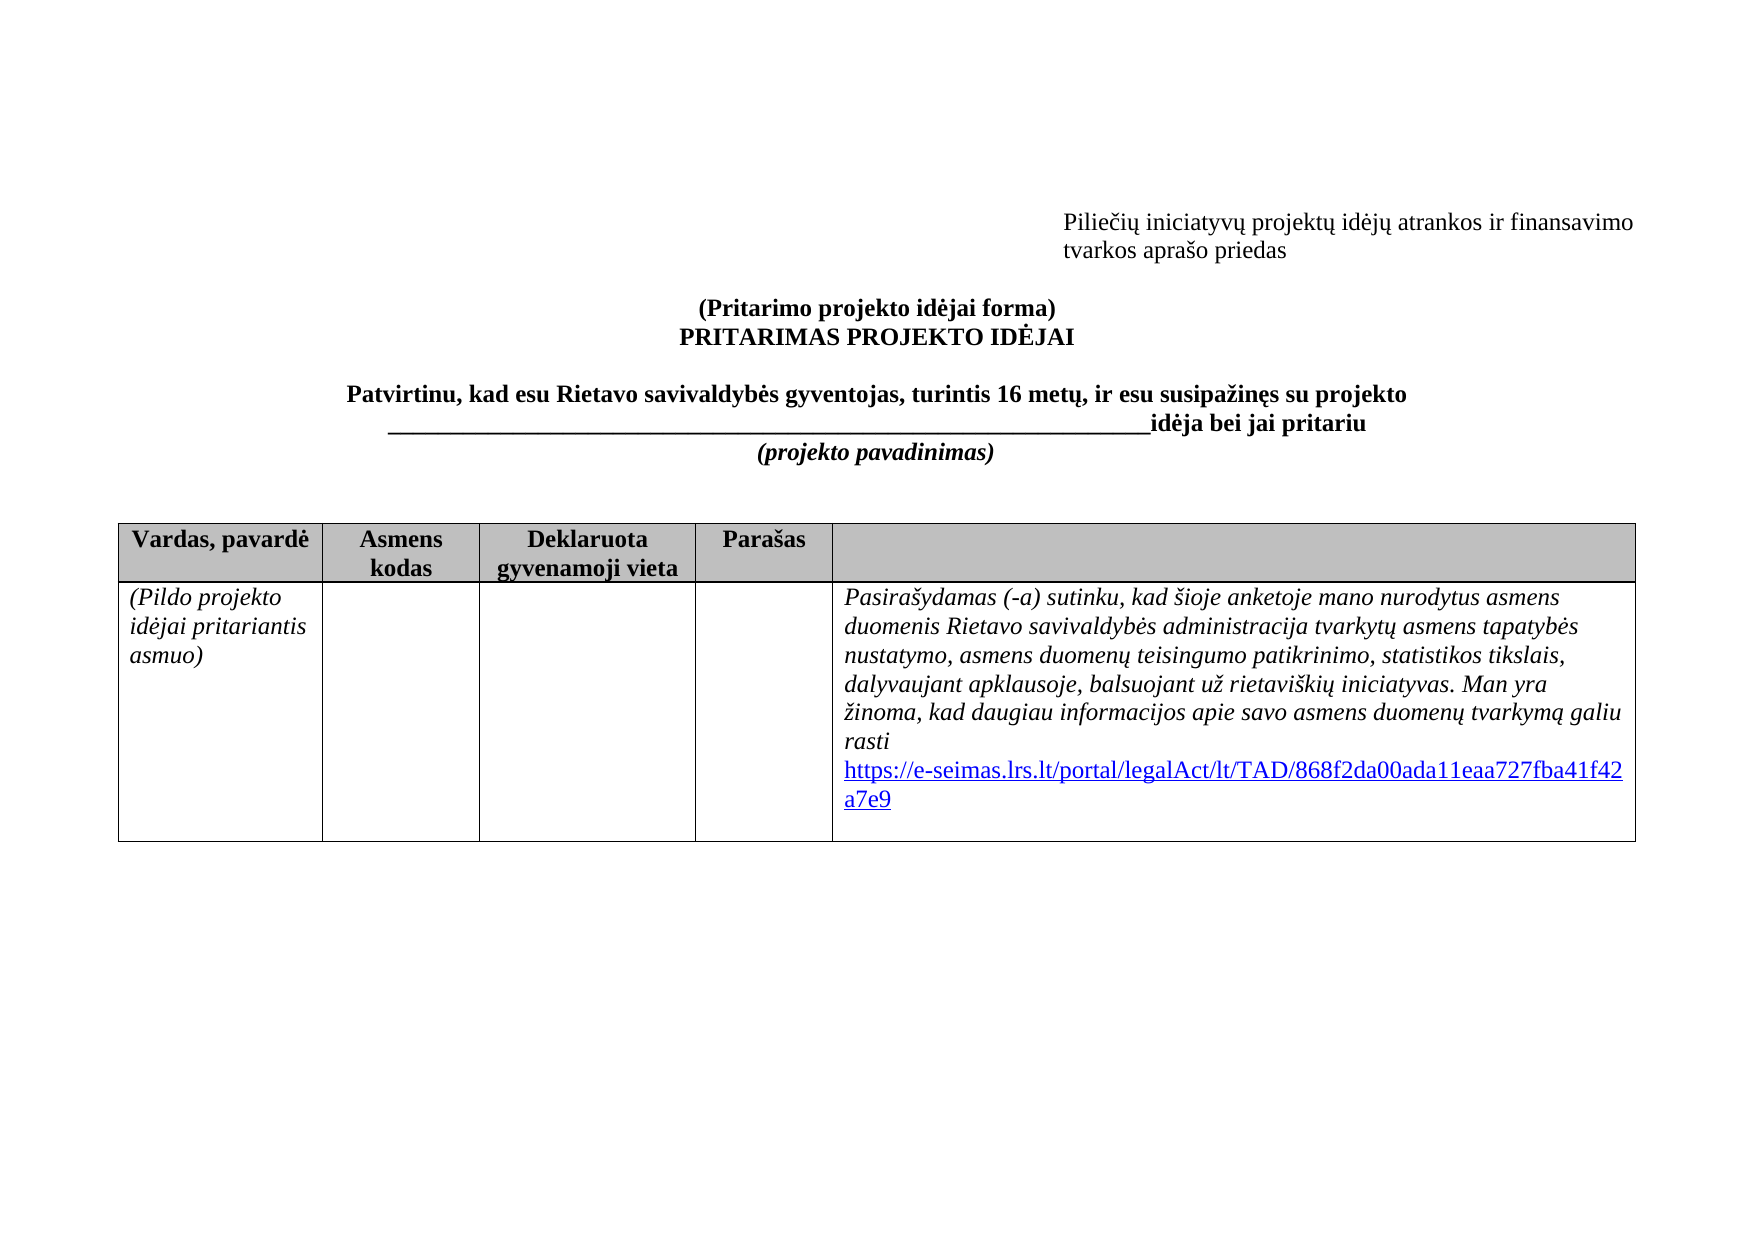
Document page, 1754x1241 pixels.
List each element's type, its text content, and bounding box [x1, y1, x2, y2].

text (projekto pavadinimas) [118, 437, 1636, 465]
table_header Vardas, pavardė [119, 524, 322, 581]
text Piliečių iniciatyvų projektų idėjų atrankos ir finansavimo tvarkos aprašo priedas [1063, 207, 1636, 264]
table_cell (Pildo projekto idėjai pritariantis asmuo) [119, 583, 322, 841]
text Patvirtinu, kad esu Rietavo savivaldybės gyventojas, turintis 16 metų, ir esu susipažinęs su projekto _____________________________________________________________idėja bei jai pritariu [118, 379, 1636, 437]
table_header Parašas [696, 524, 832, 581]
table_cell [480, 583, 695, 841]
table_header [833, 524, 1635, 581]
text PRITARIMAS PROJEKTO IDĖJAI [118, 322, 1636, 350]
table_cell [323, 583, 479, 841]
table_cell [696, 583, 832, 841]
text (Pritarimo projekto idėjai forma) [118, 293, 1636, 322]
table_cell Pasirašydamas (-a) sutinku, kad šioje anketoje mano nurodytus asmens duomenis Rietavo savivaldybės administracija tvarkytų asmens tapatybės nustatymo, asmens duomenų teisingumo patikrinimo, statistikos tikslais, dalyvaujant apklausoje, balsuojant už rietaviškių iniciatyvas. Man yra žinoma, kad daugiau informacijos apie savo asmens duomenų tvarkymą galiu rasti https://e-seimas.lrs.lt/portal/legalAct/lt/TAD/868f2da00ada11eaa727fba41f42a7e9 [833, 583, 1635, 841]
table_header Asmens kodas [323, 524, 479, 581]
table_header Deklaruota gyvenamoji vieta [480, 524, 695, 581]
